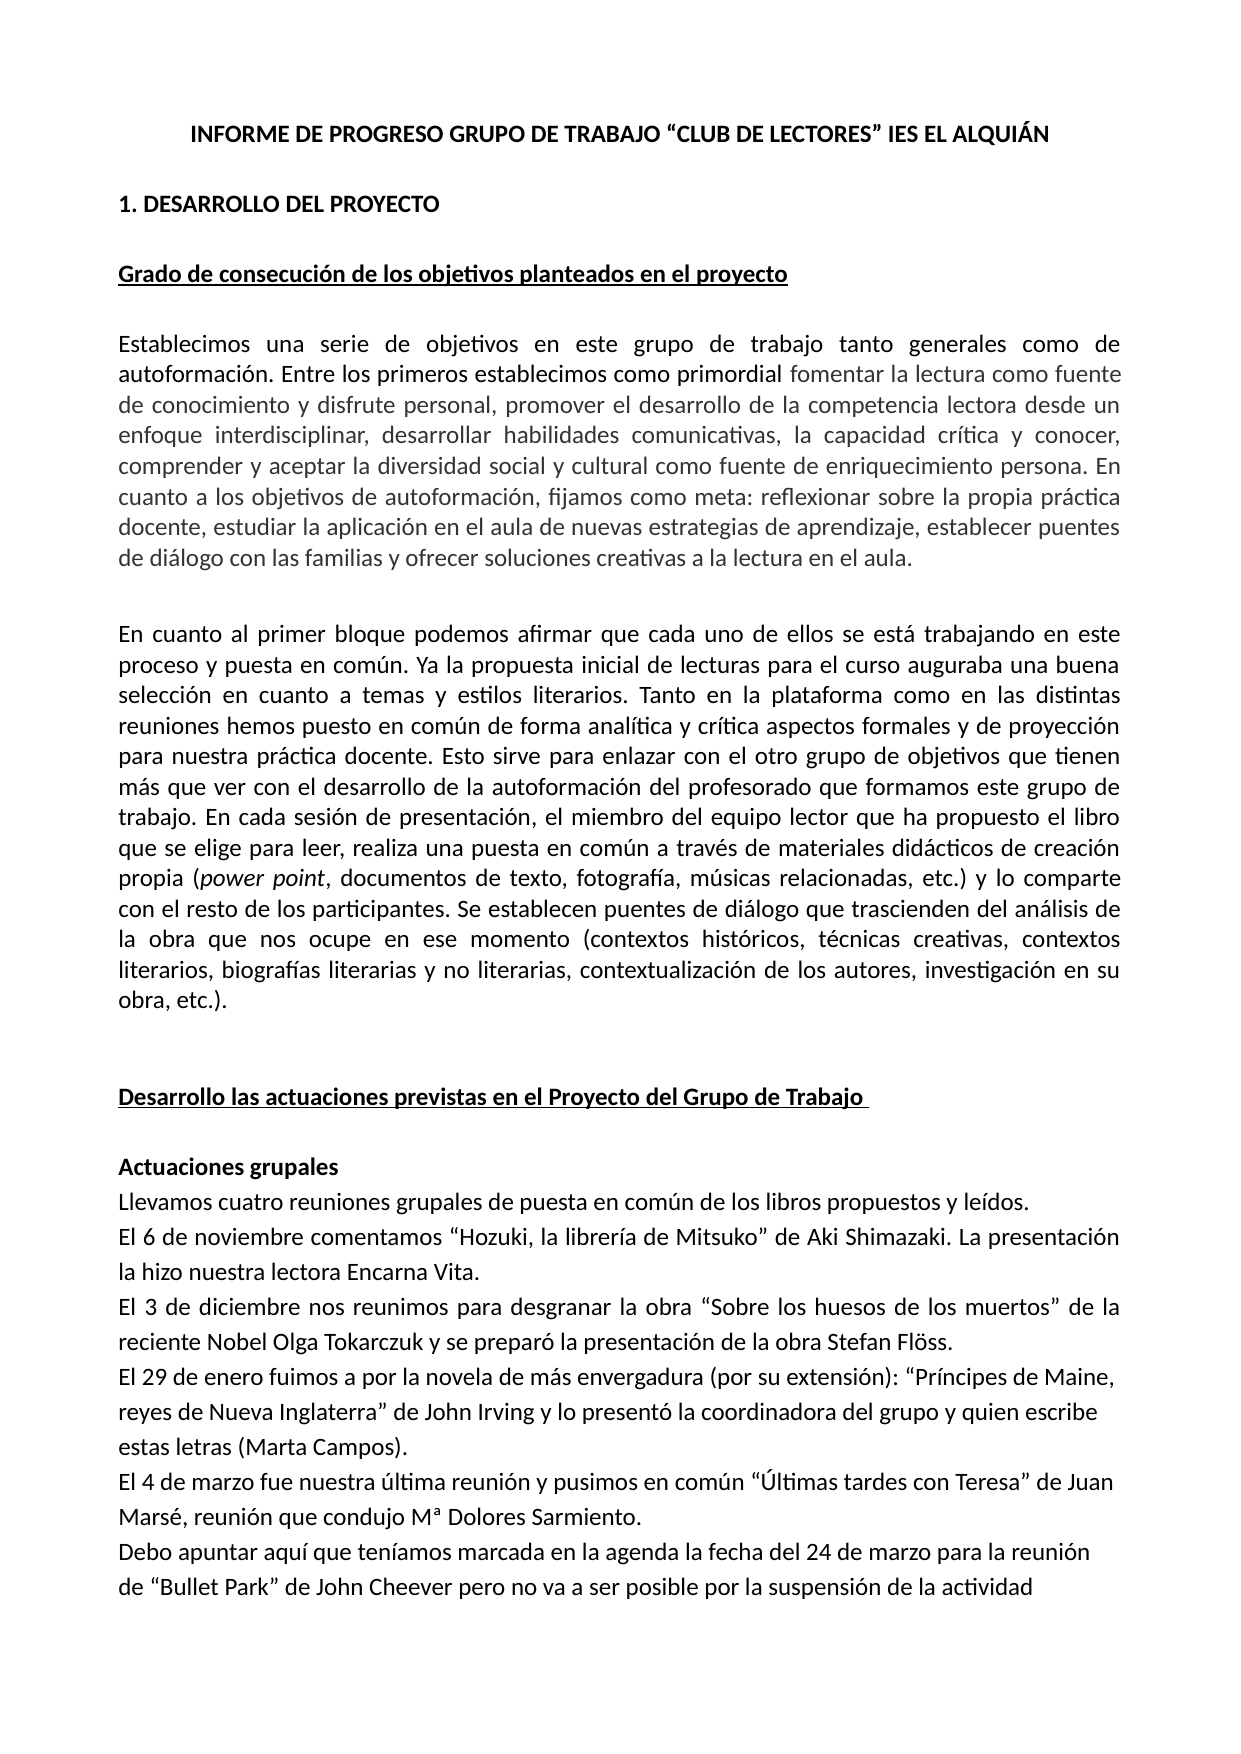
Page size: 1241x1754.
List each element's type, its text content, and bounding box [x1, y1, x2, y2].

text Actuaciones grupales [118, 1151, 1122, 1181]
text El 4 de marzo fue nuestra última reunión y pusimos en común “Últimas tardes con Teresa” de Juan Marsé, reunión que condujo Mª Dolores Sarmiento. [118, 1466, 1122, 1531]
text 1. DESARROLLO DEL PROYECTO [118, 188, 1122, 219]
text El 29 de enero fuimos a por la novela de más envergadura (por su extensión): “Príncipes de Maine, reyes de Nueva Inglaterra” de John Irving y lo presentó la coordinadora del grupo y quien escribe estas letras (Marta Campos). [118, 1361, 1122, 1461]
text Grado de consecución de los objetivos planteados en el proyecto [118, 258, 1122, 289]
text En cuanto al primer bloque podemos afirmar que cada uno de ellos se está trabajando en este proceso y puesta en común. Ya la propuesta inicial de lecturas para el curso auguraba una buena selección en cuanto a temas y estilos literarios. Tanto en la plataforma como en las distintas reuniones hemos puesto en común de forma analítica y crítica aspectos formales y de proyección para nuestra práctica docente. Esto sirve para enlazar con el otro grupo de objetivos que tienen más que ver con el desarrollo de la autoformación del profesorado que formamos este grupo de trabajo. En cada sesión de presentación, el miembro del equipo lector que ha propuesto el libro que se elige para leer, realiza una puesta en común a través de materiales didácticos de creación propia (power point, documentos de texto, fotografía, músicas relacionadas, etc.) y lo comparte con el resto de los participantes. Se establecen puentes de diálogo que trascienden del análisis de la obra que nos ocupe en ese momento (contextos históricos, técnicas creativas, contextos literarios, biografías literarias y no literarias, contextualización de los autores, investigación en su obra, etc.). [118, 618, 1122, 1015]
text Debo apuntar aquí que teníamos marcada en la agenda la fecha del 24 de marzo para la reunión de “Bullet Park” de John Cheever pero no va a ser posible por la suspensión de la actividad [118, 1536, 1122, 1601]
text Establecimos una serie de objetivos en este grupo de trabajo tanto generales como de autoformación. Entre los primeros establecimos como primordial fomentar la lectura como fuente de conocimiento y disfrute personal, promover el desarrollo de la competencia lectora desde un enfoque interdisciplinar, desarrollar habilidades comunicativas, la capacidad crítica y conocer, comprender y aceptar la diversidad social y cultural como fuente de enriquecimiento persona. En cuanto a los objetivos de autoformación, fijamos como meta: reflexionar sobre la propia práctica docente, estudiar la aplicación en el aula de nuevas estrategias de aprendizaje, establecer puentes de diálogo con las familias y ofrecer soluciones creativas a la lectura en el aula. [118, 328, 1122, 572]
text El 6 de noviembre comentamos “Hozuki, la librería de Mitsuko” de Aki Shimazaki. La presentación la hizo nuestra lectora Encarna Vita. [118, 1221, 1122, 1286]
text INFORME DE PROGRESO GRUPO DE TRABAJO “CLUB DE LECTORES” IES EL ALQUIÁN [118, 118, 1122, 149]
text Desarrollo las actuaciones previstas en el Proyecto del Grupo de Trabajo [118, 1081, 1122, 1111]
text El 3 de diciembre nos reunimos para desgranar la obra “Sobre los huesos de los muertos” de la reciente Nobel Olga Tokarczuk y se preparó la presentación de la obra Stefan Flöss. [118, 1291, 1122, 1356]
text Llevamos cuatro reuniones grupales de puesta en común de los libros propuestos y leídos. [118, 1186, 1122, 1216]
